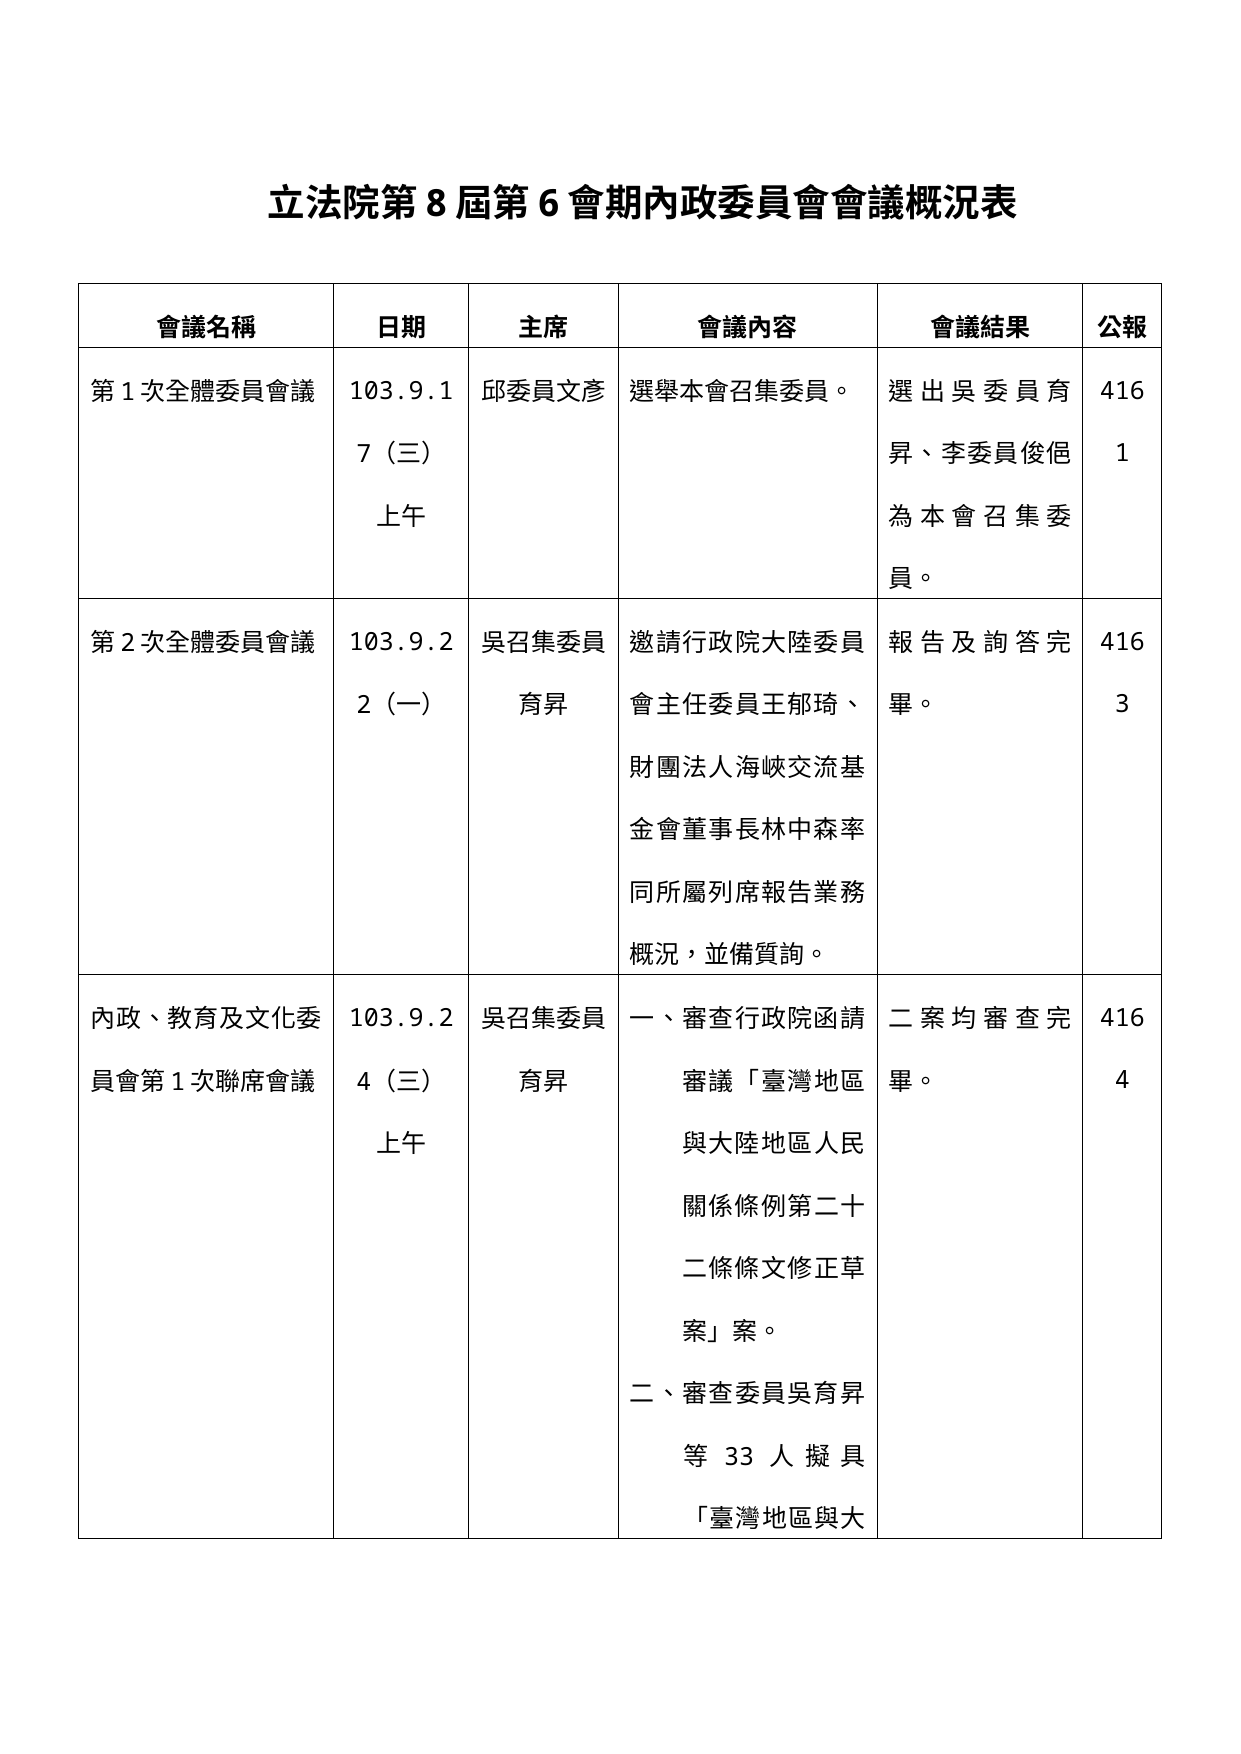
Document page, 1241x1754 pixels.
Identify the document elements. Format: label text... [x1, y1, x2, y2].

table_cell 4161 [1083, 348, 1161, 598]
table_cell 邱委員文彥 [469, 348, 618, 598]
table_header 公報 [1083, 284, 1161, 347]
table_cell 4163 [1083, 599, 1161, 974]
table_cell 一、審查行政院函請審議「臺灣地區與大陸地區人民關係條例第二十二條條文修正草案」案。 二、審查委員吳育昇等33人擬具「臺灣地區與大 [619, 975, 877, 1537]
table_cell 103.9.24（三） 上午 [334, 975, 468, 1537]
table_cell 吳召集委員育昇 [469, 975, 618, 1537]
table_cell 內政、教育及文化委員會第1次聯席會議 [79, 975, 333, 1537]
table_header 主席 [469, 284, 618, 347]
table_header 會議名稱 [79, 284, 333, 347]
table_cell 二案均審查完畢。 [878, 975, 1082, 1537]
table_header 會議內容 [619, 284, 877, 347]
text 立法院第8屆第6會期內政委員會會議概況表 [187, 158, 1053, 221]
table_cell 邀請行政院大陸委員會主任委員王郁琦、財團法人海峽交流基金會董事長林中森率同所屬列席報告業務概況，並備質詢。 [619, 599, 877, 974]
table_cell 103.9.17（三） 上午 [334, 348, 468, 598]
table_cell 選舉本會召集委員。 [619, 348, 877, 598]
table_cell 吳召集委員育昇 [469, 599, 618, 974]
table_cell 選出吳委員育昇、李委員俊俋為本會召集委員。 [878, 348, 1082, 598]
table_header 會議結果 [878, 284, 1082, 347]
table_header 日期 [334, 284, 468, 347]
table_cell 第2次全體委員會議 [79, 599, 333, 974]
table_cell 103.9.22（一） [334, 599, 468, 974]
table_cell 第1次全體委員會議 [79, 348, 333, 598]
table_cell 報告及詢答完畢。 [878, 599, 1082, 974]
table_cell 4164 [1083, 975, 1161, 1537]
